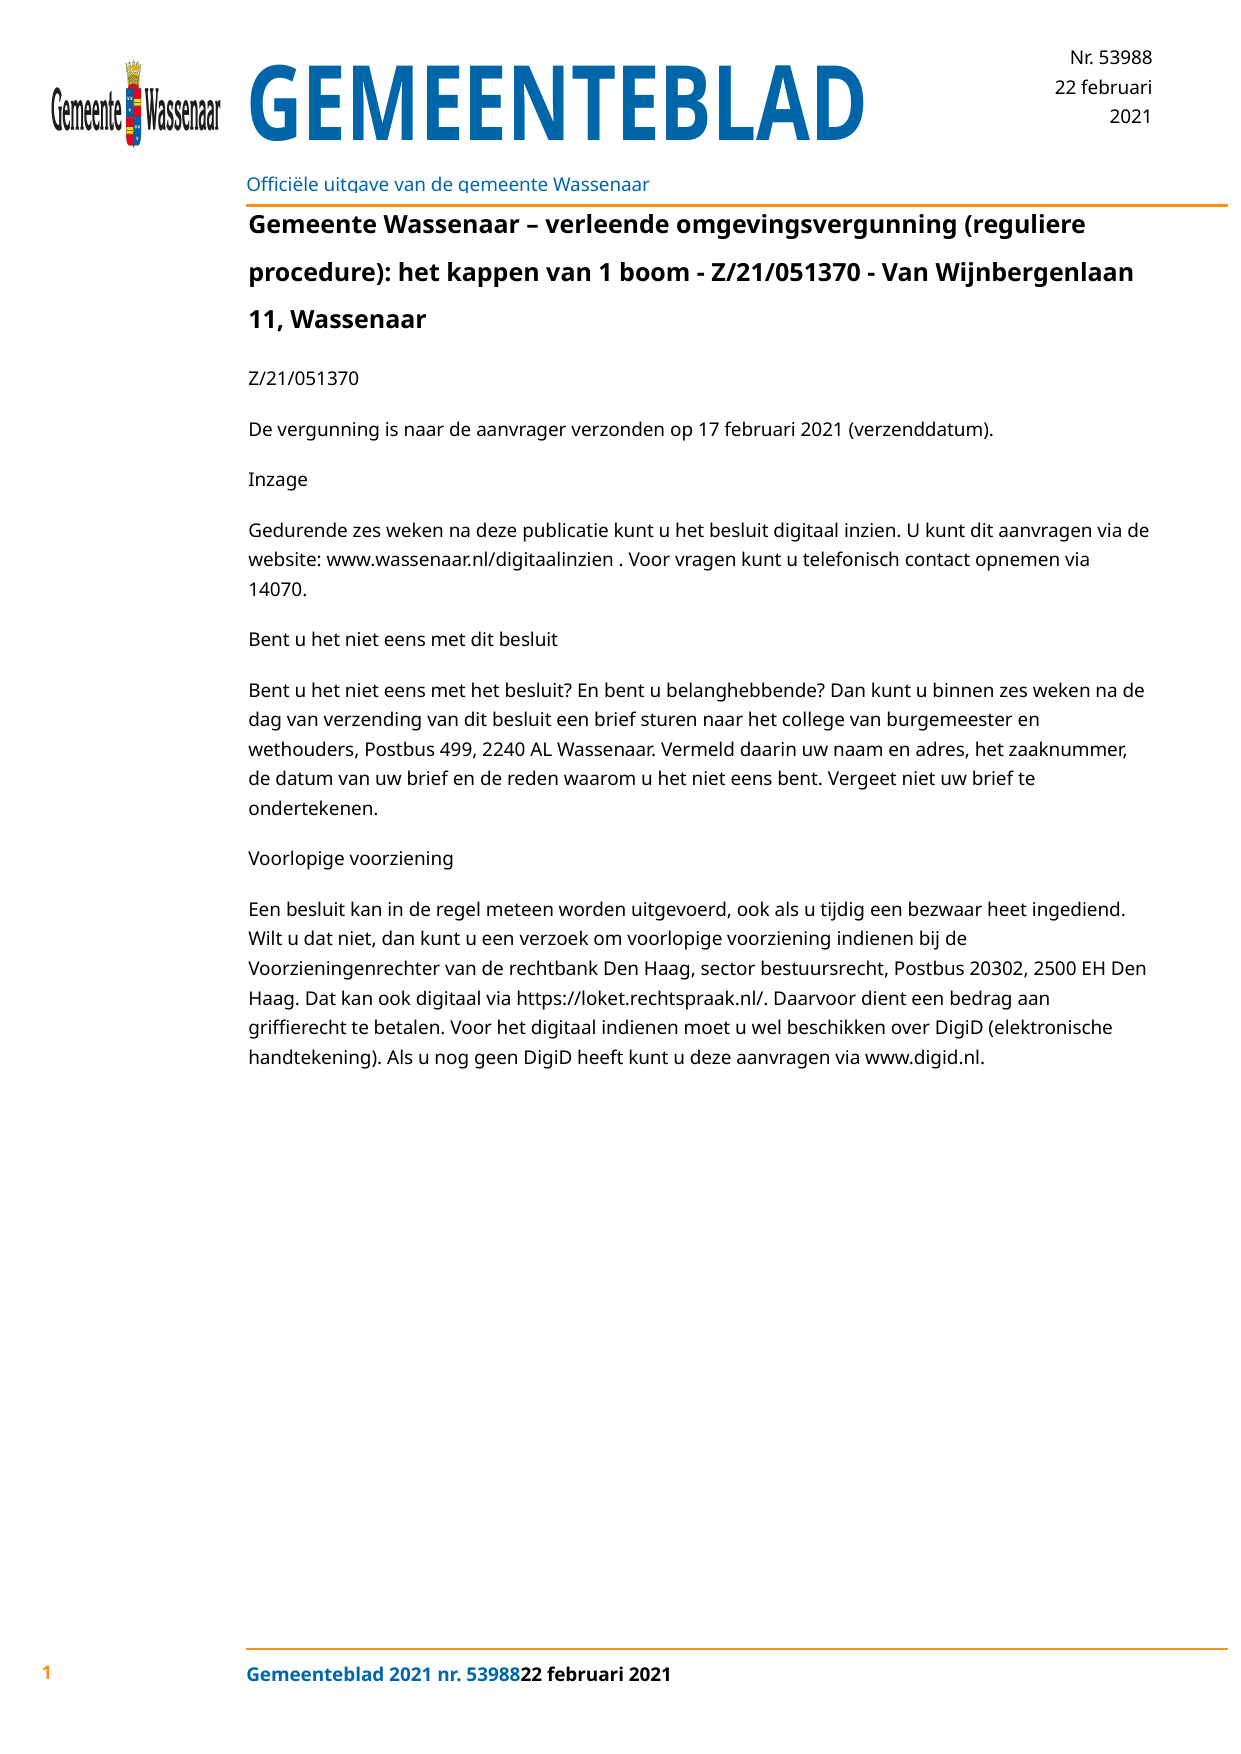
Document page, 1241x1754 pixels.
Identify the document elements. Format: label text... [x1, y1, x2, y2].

text Bent u het niet eens met het besluit? En bent u belanghebbende? Dan kunt u binnen zes weken na de dag van verzending van dit besluit een brief sturen naar het college van burgemeester en wethouders, Postbus 499, 2240 AL Wassenaar. Vermeld daarin uw naam en adres, het zaaknummer, de datum van uw brief en de reden waarom u het niet eens bent. Vergeet niet uw brief te ondertekenen. [248, 677, 1152, 821]
text Bent u het niet eens met dit besluit [248, 626, 1152, 652]
text Gemeente Wassenaar – verleende omgevingsvergunning (reguliere procedure): het kappen van 1 boom - Z/21/051370 - Van Wijnbergenlaan 11, Wassenaar [248, 207, 1152, 336]
text De vergunning is naar de aanvrager verzonden op 17 februari 2021 (verzenddatum). [248, 416, 1152, 442]
text Gedurende zes weken na deze publicatie kunt u het besluit digitaal inzien. U kunt dit aanvragen via de website: www.wassenaar.nl/digitaalinzien . Voor vragen kunt u telefonisch contact opnemen via 14070. [248, 517, 1152, 602]
text Een besluit kan in de regel meteen worden uitgevoerd, ook als u tijdig een bezwaar heet ingediend. Wilt u dat niet, dan kunt u een verzoek om voorlopige voorziening indienen bij de Voorzieningenrechter van de rechtbank Den Haag, sector bestuursrecht, Postbus 20302, 2500 EH Den Haag. Dat kan ook digitaal via https://loket.rechtspraak.nl/. Daarvoor dient een bedrag aan griffierecht te betalen. Voor het digitaal indienen moet u wel beschikken over DigiD (elektronische handtekening). Als u nog geen DigiD heeft kunt u deze aanvragen via www.digid.nl. [248, 896, 1152, 1069]
text Z/21/051370 [248, 366, 1152, 391]
text Inzage [248, 466, 1152, 492]
text Voorlopige voorziening [248, 846, 1152, 871]
picture [41, 47, 231, 172]
